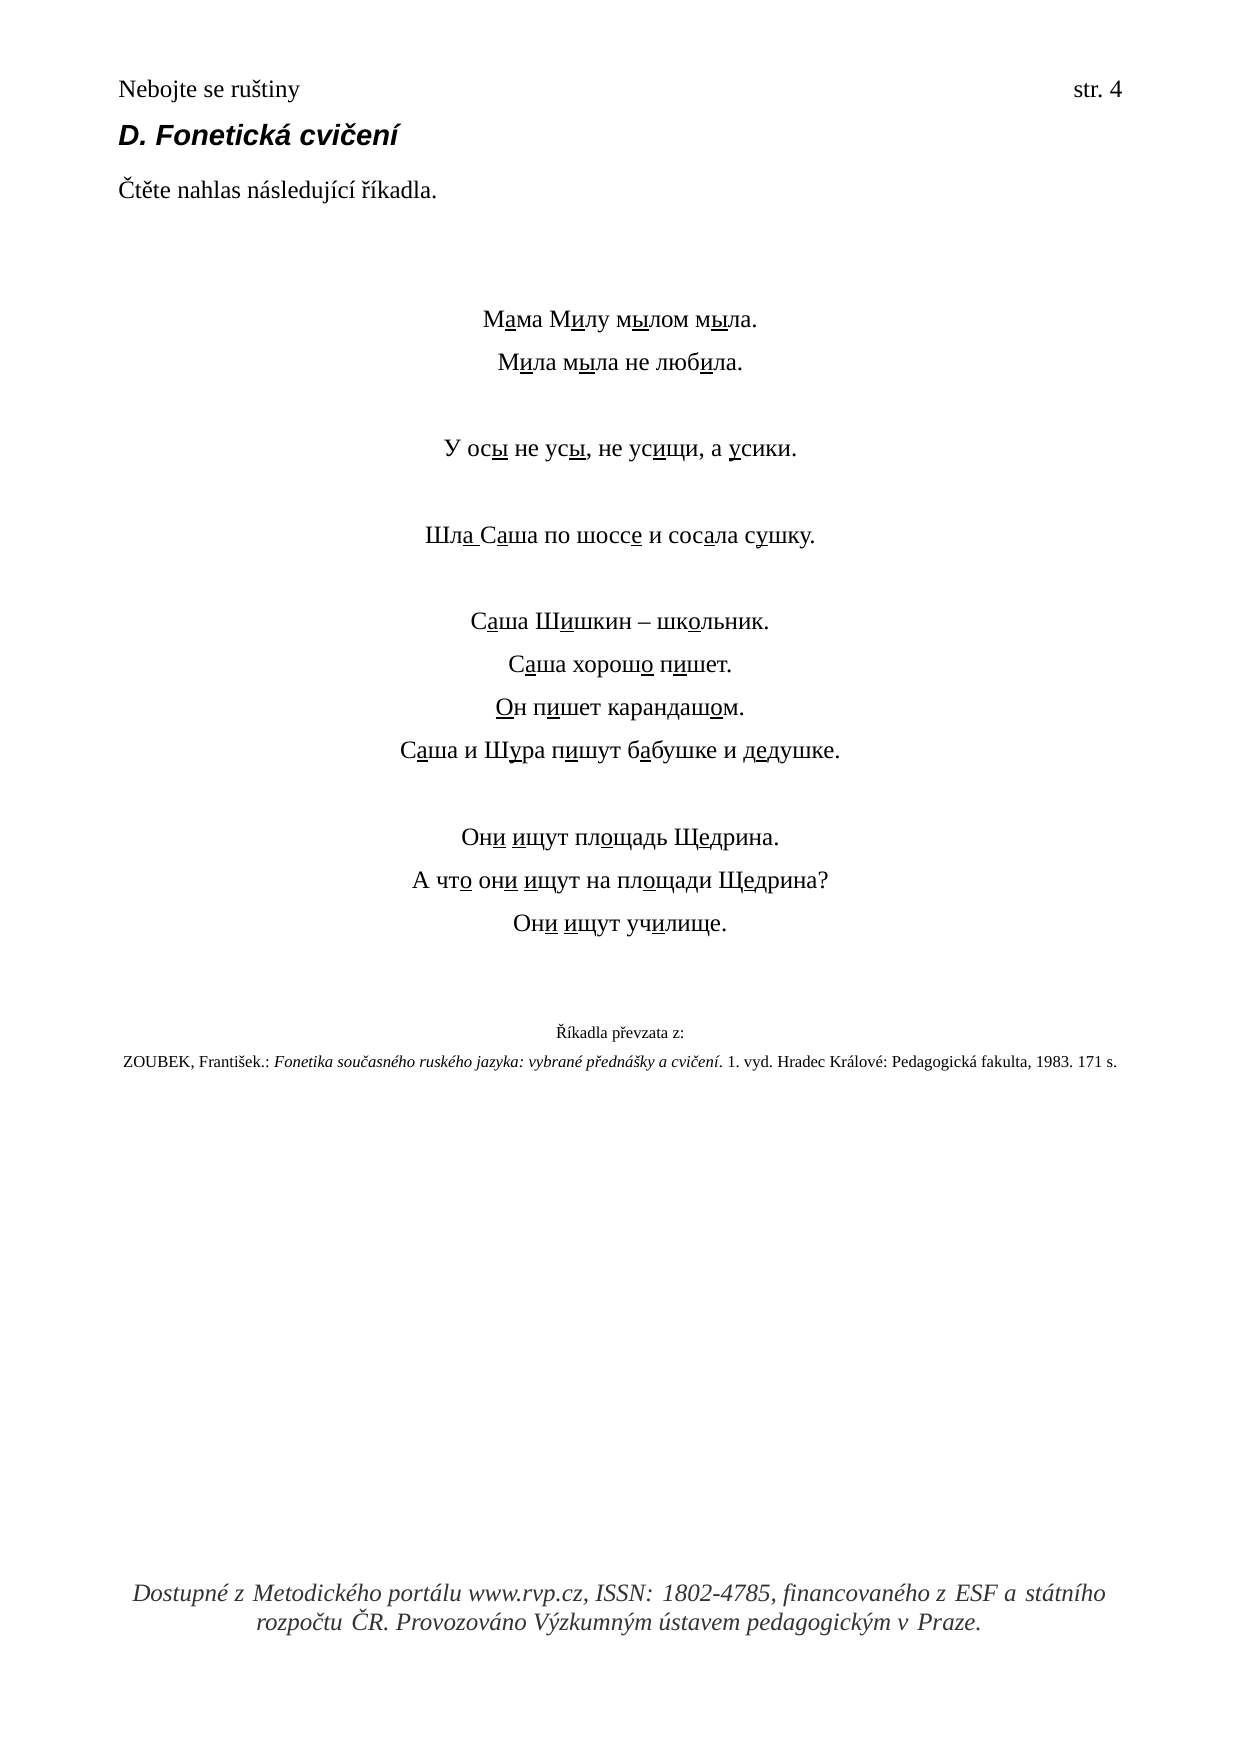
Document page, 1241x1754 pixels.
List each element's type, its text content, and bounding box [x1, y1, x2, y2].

text Саша Шишкин – школьник. [118, 606, 1122, 635]
text Саша и Шура пишут бабушке и дедушке. [118, 735, 1122, 764]
text Мама Милу мылом мыла. [118, 304, 1122, 333]
text Čtěte nahlas následující říkadla. [118, 175, 1122, 203]
subtitle D. Fonetická cvičení [118, 118, 1122, 152]
text Říkadla převzata z: [118, 1023, 1122, 1042]
text Шла Саша по шоссе и сосала сушку. [118, 520, 1122, 548]
text Саша хорошо пишет. [118, 649, 1122, 678]
text Они ищут училище. [118, 908, 1122, 937]
text ZOUBEK, František.: Fonetika současného ruského jazyka: vybrané přednášky a cvičení. 1. vyd. Hradec Králové: Pedagogická fakulta, 1983. 171 s. [118, 1052, 1122, 1071]
text Он пишет карандашом. [118, 692, 1122, 721]
text Они ищут площадь Щедрина. [118, 822, 1122, 850]
text Мила мыла не любила. [118, 347, 1122, 376]
text А что они ищут на площади Щедрина? [118, 865, 1122, 893]
text У осы не усы, не усищи, а усики. [118, 433, 1122, 462]
